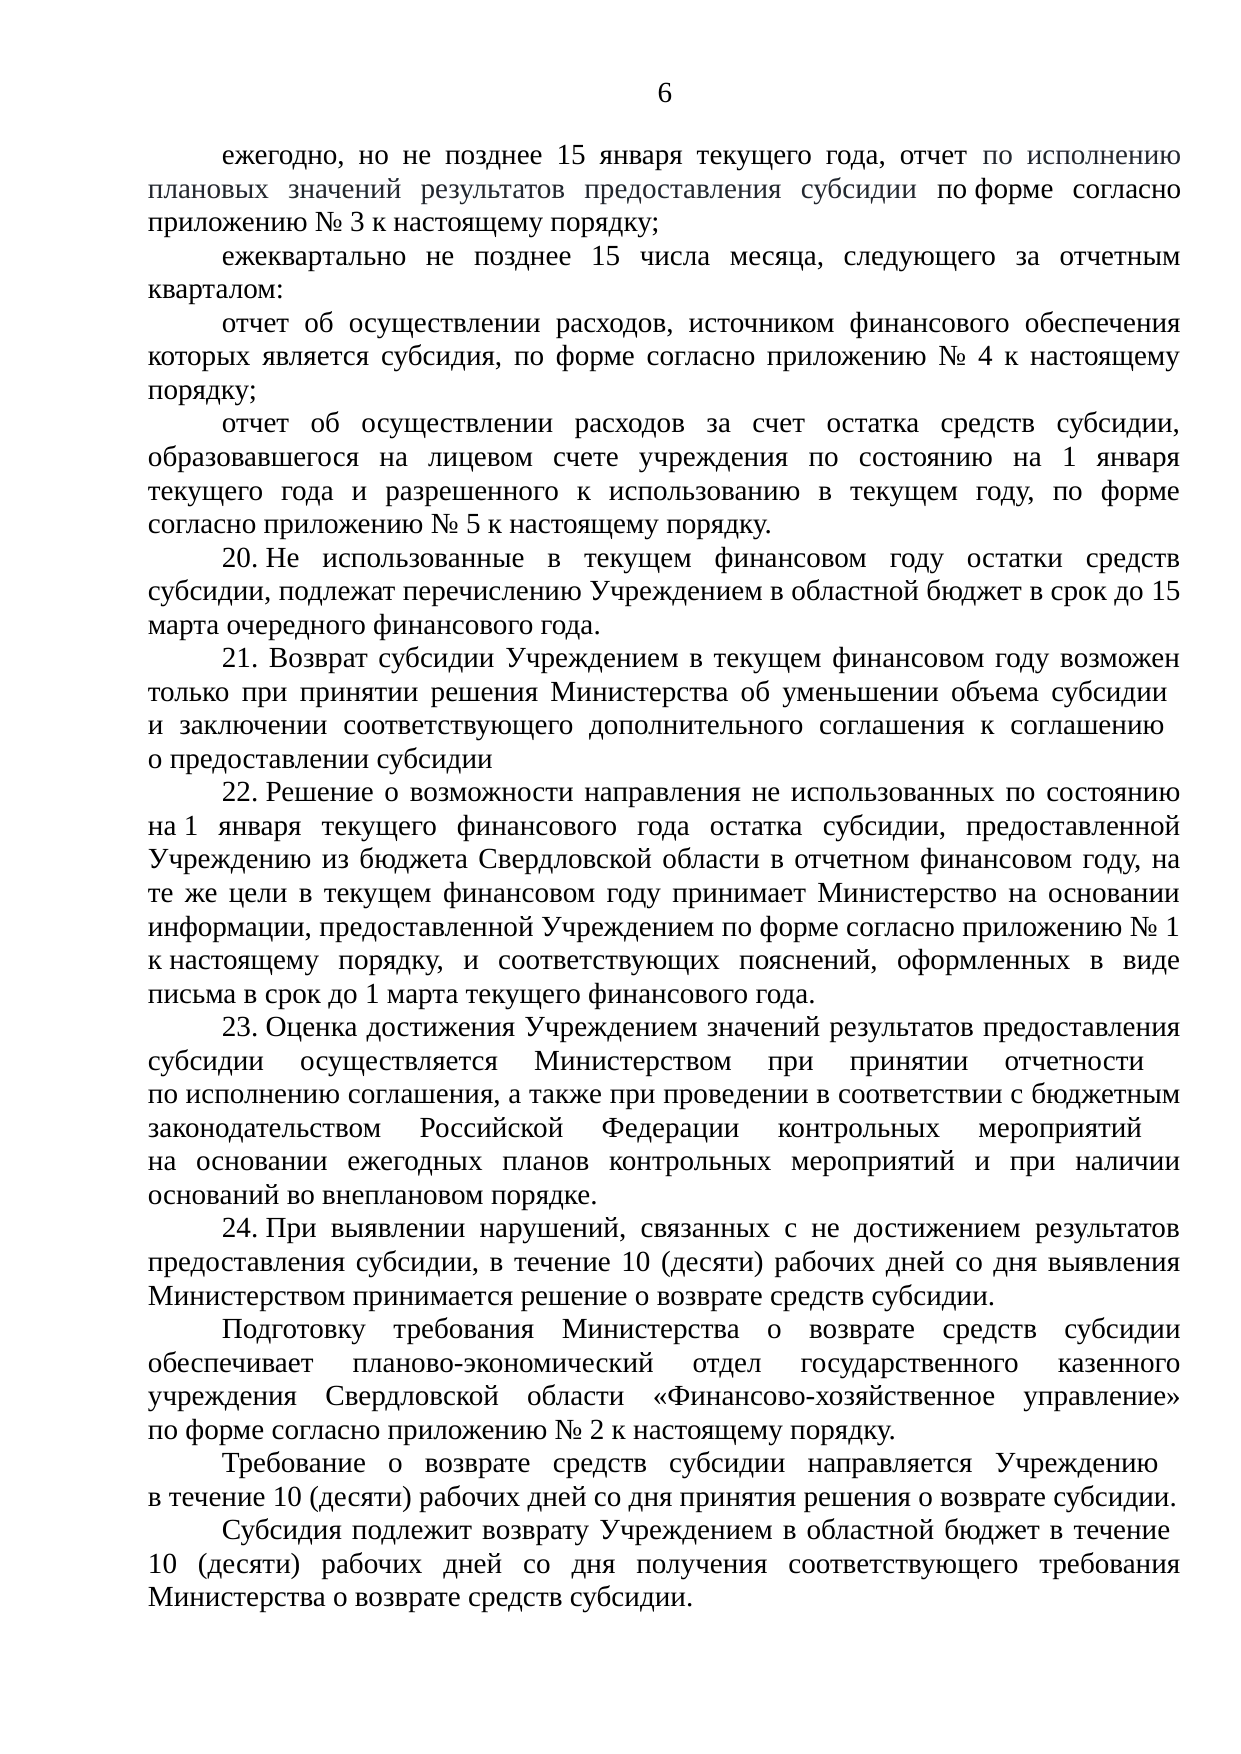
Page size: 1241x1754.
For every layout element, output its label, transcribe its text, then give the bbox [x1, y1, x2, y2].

text отчет об осуществлении расходов, источником финансового обеспечения которых является субсидия, по форме согласно приложению № 4 к настоящему порядку; [148, 305, 1181, 406]
text отчет об осуществлении расходов за счет остатка средств субсидии, образовавшегося на лицевом счете учреждения по состоянию на 1 января текущего года и разрешенного к использованию в текущем году, по форме согласно приложению № 5 к настоящему порядку. [148, 406, 1181, 540]
text Субсидия подлежит возврату Учреждением в областной бюджет в течение 10 (десяти) рабочих дней со дня получения соответствующего требования Министерства о возврате средств субсидии. [148, 1512, 1181, 1613]
text 23. Оценка достижения Учреждением значений результатов предоставления субсидии осуществляется Министерством при принятии отчетности по исполнению соглашения, а также при проведении в соответствии с бюджетным законодательством Российской Федерации контрольных мероприятий на основании ежегодных планов контрольных мероприятий и при наличии оснований во внеплановом порядке. [148, 1009, 1181, 1211]
text 20. Не использованные в текущем финансовом году остатки средств субсидии, подлежат перечислению Учреждением в областной бюджет в срок до 15 марта очередного финансового года. [148, 540, 1181, 640]
text ежеквартально не позднее 15 числа месяца, следующего за отчетным кварталом: [148, 238, 1181, 305]
text 24. При выявлении нарушений, связанных с не достижением результатов предоставления субсидии, в течение 10 (десяти) рабочих дней со дня выявления Министерством принимается решение о возврате средств субсидии. [148, 1211, 1181, 1311]
text Требование о возврате средств субсидии направляется Учреждению в течение 10 (десяти) рабочих дней со дня принятия решения о возврате субсидии. [148, 1445, 1181, 1512]
text 22. Решение о возможности направления не использованных по состоянию на 1 января текущего финансового года остатка субсидии, предоставленной Учреждению из бюджета Свердловской области в отчетном финансовом году, на те же цели в текущем финансовом году принимает Министерство на основании информации, предоставленной Учреждением по форме согласно приложению № 1 к настоящему порядку, и соответствующих пояснений, оформленных в виде письма в срок до 1 марта текущего финансового года. [148, 774, 1181, 1009]
text Подготовку требования Министерства о возврате средств субсидии обеспечивает планово-экономический отдел государственного казенного учреждения Свердловской области «Финансово-хозяйственное управление» по форме согласно приложению № 2 к настоящему порядку. [148, 1311, 1181, 1445]
text ежегодно, но не позднее 15 января текущего года, отчет по исполнению плановых значений результатов предоставления субсидии по форме согласно приложению № 3 к настоящему порядку; [148, 137, 1181, 238]
text 21. Возврат субсидии Учреждением в текущем финансовом году возможен только при принятии решения Министерства об уменьшении объема субсидии и заключении соответствующего дополнительного соглашения к соглашению о предоставлении субсидии [148, 640, 1181, 774]
